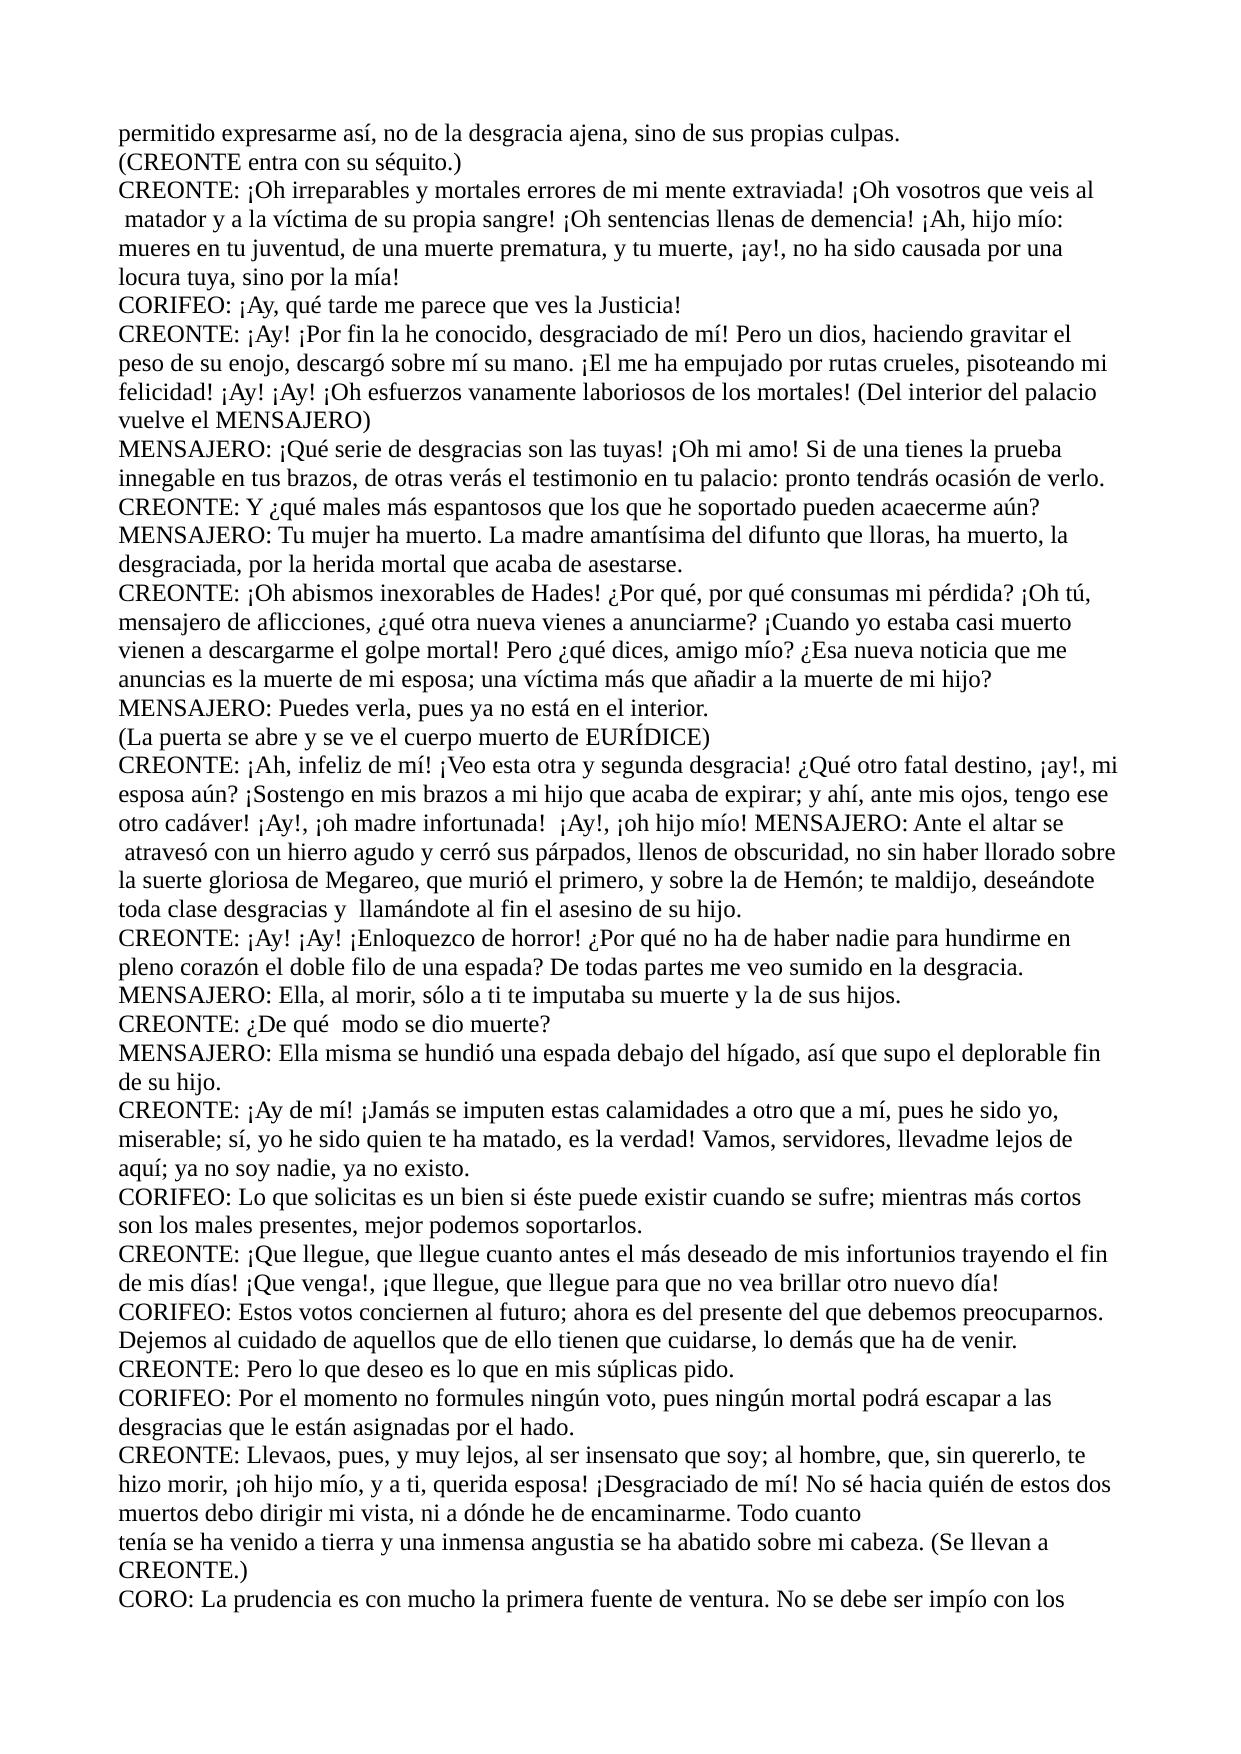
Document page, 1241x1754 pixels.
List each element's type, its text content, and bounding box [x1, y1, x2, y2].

text CREONTE: Y ¿qué males más espantosos que los que he soportado pueden acaecerme aún? [118, 492, 1122, 521]
text CREONTE: ¡Oh abismos inexorables de Hades! ¿Por qué, por qué consumas mi pérdida? ¡Oh tú, mensajero de aflicciones, ¿qué otra nueva vienes a anunciarme? ¡Cuando yo estaba casi muerto vienen a descargarme el golpe mortal! Pero ¿qué dices, amigo mío? ¿Esa nueva noticia que me anuncias es la muerte de mi esposa; una víctima más que añadir a la muerte de mi hijo? [118, 578, 1122, 693]
text tenía se ha venido a tierra y una inmensa angustia se ha abatido sobre mi cabeza. (Se llevan a CREONTE.) [118, 1527, 1122, 1584]
text CREONTE: ¡Oh irreparables y mortales errores de mi mente extraviada! ¡Oh vosotros que veis al [118, 176, 1122, 204]
text CREONTE: Pero lo que deseo es lo que en mis súplicas pido. [118, 1354, 1122, 1383]
text MENSAJERO: ¡Qué serie de desgracias son las tuyas! ¡Oh mi amo! Si de una tienes la prueba innegable en tus brazos, de otras verás el testimonio en tu palacio: pronto tendrás ocasión de verlo. [118, 434, 1122, 492]
text CREONTE: ¡Ay! ¡Por fin la he conocido, desgraciado de mí! Pero un dios, haciendo gravitar el peso de su enojo, descargó sobre mí su mano. ¡El me ha empujado por rutas crueles, pisoteando mi felicidad! ¡Ay! ¡Ay! ¡Oh esfuerzos vanamente laboriosos de los mortales! (Del interior del palacio vuelve el MENSAJERO) [118, 319, 1122, 434]
text matador y a la víctima de su propia sangre! ¡Oh sentencias llenas de demencia! ¡Ah, hijo mío: mueres en tu juventud, de una muerte prematura, y tu muerte, ¡ay!, no ha sido causada por una locura tuya, sino por la mía! [118, 204, 1122, 291]
text CORIFEO: Lo que solicitas es un bien si éste puede existir cuando se sufre; mientras más cortos son los males presentes, mejor podemos soportarlos. [118, 1182, 1122, 1239]
text CORIFEO: Por el momento no formules ningún voto, pues ningún mortal podrá escapar a las desgracias que le están asignadas por el hado. [118, 1383, 1122, 1441]
text MENSAJERO: Ella misma se hundió una espada debajo del hígado, así que supo el deplorable fin de su hijo. [118, 1038, 1122, 1096]
text MENSAJERO: Puedes verla, pues ya no está en el interior. [118, 693, 1122, 722]
text MENSAJERO: Tu mujer ha muerto. La madre amantísima del difunto que lloras, ha muerto, la desgraciada, por la herida mortal que acaba de asestarse. [118, 521, 1122, 578]
text CREONTE: ¿De qué modo se dio muerte? [118, 1009, 1122, 1038]
text CORIFEO: Estos votos conciernen al futuro; ahora es del presente del que debemos preocuparnos. Dejemos al cuidado de aquellos que de ello tienen que cuidarse, lo demás que ha de venir. [118, 1297, 1122, 1354]
text permitido expresarme así, no de la desgracia ajena, sino de sus propias culpas. [118, 118, 1122, 147]
text MENSAJERO: Ella, al morir, sólo a ti te imputaba su muerte y la de sus hijos. [118, 981, 1122, 1009]
text CREONTE: Llevaos, pues, y muy lejos, al ser insensato que soy; al hombre, que, sin quererlo, te hizo morir, ¡oh hijo mío, y a ti, querida esposa! ¡Desgraciado de mí! No sé hacia quién de estos dos muertos debo dirigir mi vista, ni a dónde he de encaminarme. Todo cuanto [118, 1441, 1122, 1527]
text CORIFEO: ¡Ay, qué tarde me parece que ves la Justicia! [118, 291, 1122, 319]
text CREONTE: ¡Ay! ¡Ay! ¡Enloquezco de horror! ¿Por qué no ha de haber nadie para hundirme en pleno corazón el doble filo de una espada? De todas partes me veo sumido en la desgracia. [118, 923, 1122, 981]
text atravesó con un hierro agudo y cerró sus párpados, llenos de obscuridad, no sin haber llorado sobre la suerte gloriosa de Megareo, que murió el primero, y sobre la de Hemón; te maldijo, deseándote toda clase desgracias y llamándote al fin el asesino de su hijo. [118, 837, 1122, 923]
text CREONTE: ¡Que llegue, que llegue cuanto antes el más deseado de mis infortunios trayendo el fin de mis días! ¡Que venga!, ¡que llegue, que llegue para que no vea brillar otro nuevo día! [118, 1239, 1122, 1297]
text (La puerta se abre y se ve el cuerpo muerto de EURÍDICE) [118, 722, 1122, 751]
text CORO: La prudencia es con mucho la primera fuente de ventura. No se debe ser impío con los [118, 1584, 1122, 1613]
text (CREONTE entra con su séquito.) [118, 147, 1122, 176]
text CREONTE: ¡Ay de mí! ¡Jamás se imputen estas calamidades a otro que a mí, pues he sido yo, miserable; sí, yo he sido quien te ha matado, es la verdad! Vamos, servidores, llevadme lejos de aquí; ya no soy nadie, ya no existo. [118, 1096, 1122, 1182]
text CREONTE: ¡Ah, infeliz de mí! ¡Veo esta otra y segunda desgracia! ¿Qué otro fatal destino, ¡ay!, mi esposa aún? ¡Sostengo en mis brazos a mi hijo que acaba de expirar; y ahí, ante mis ojos, tengo ese otro cadáver! ¡Ay!, ¡oh madre infortunada! ¡Ay!, ¡oh hijo mío! MENSAJERO: Ante el altar se [118, 751, 1122, 837]
